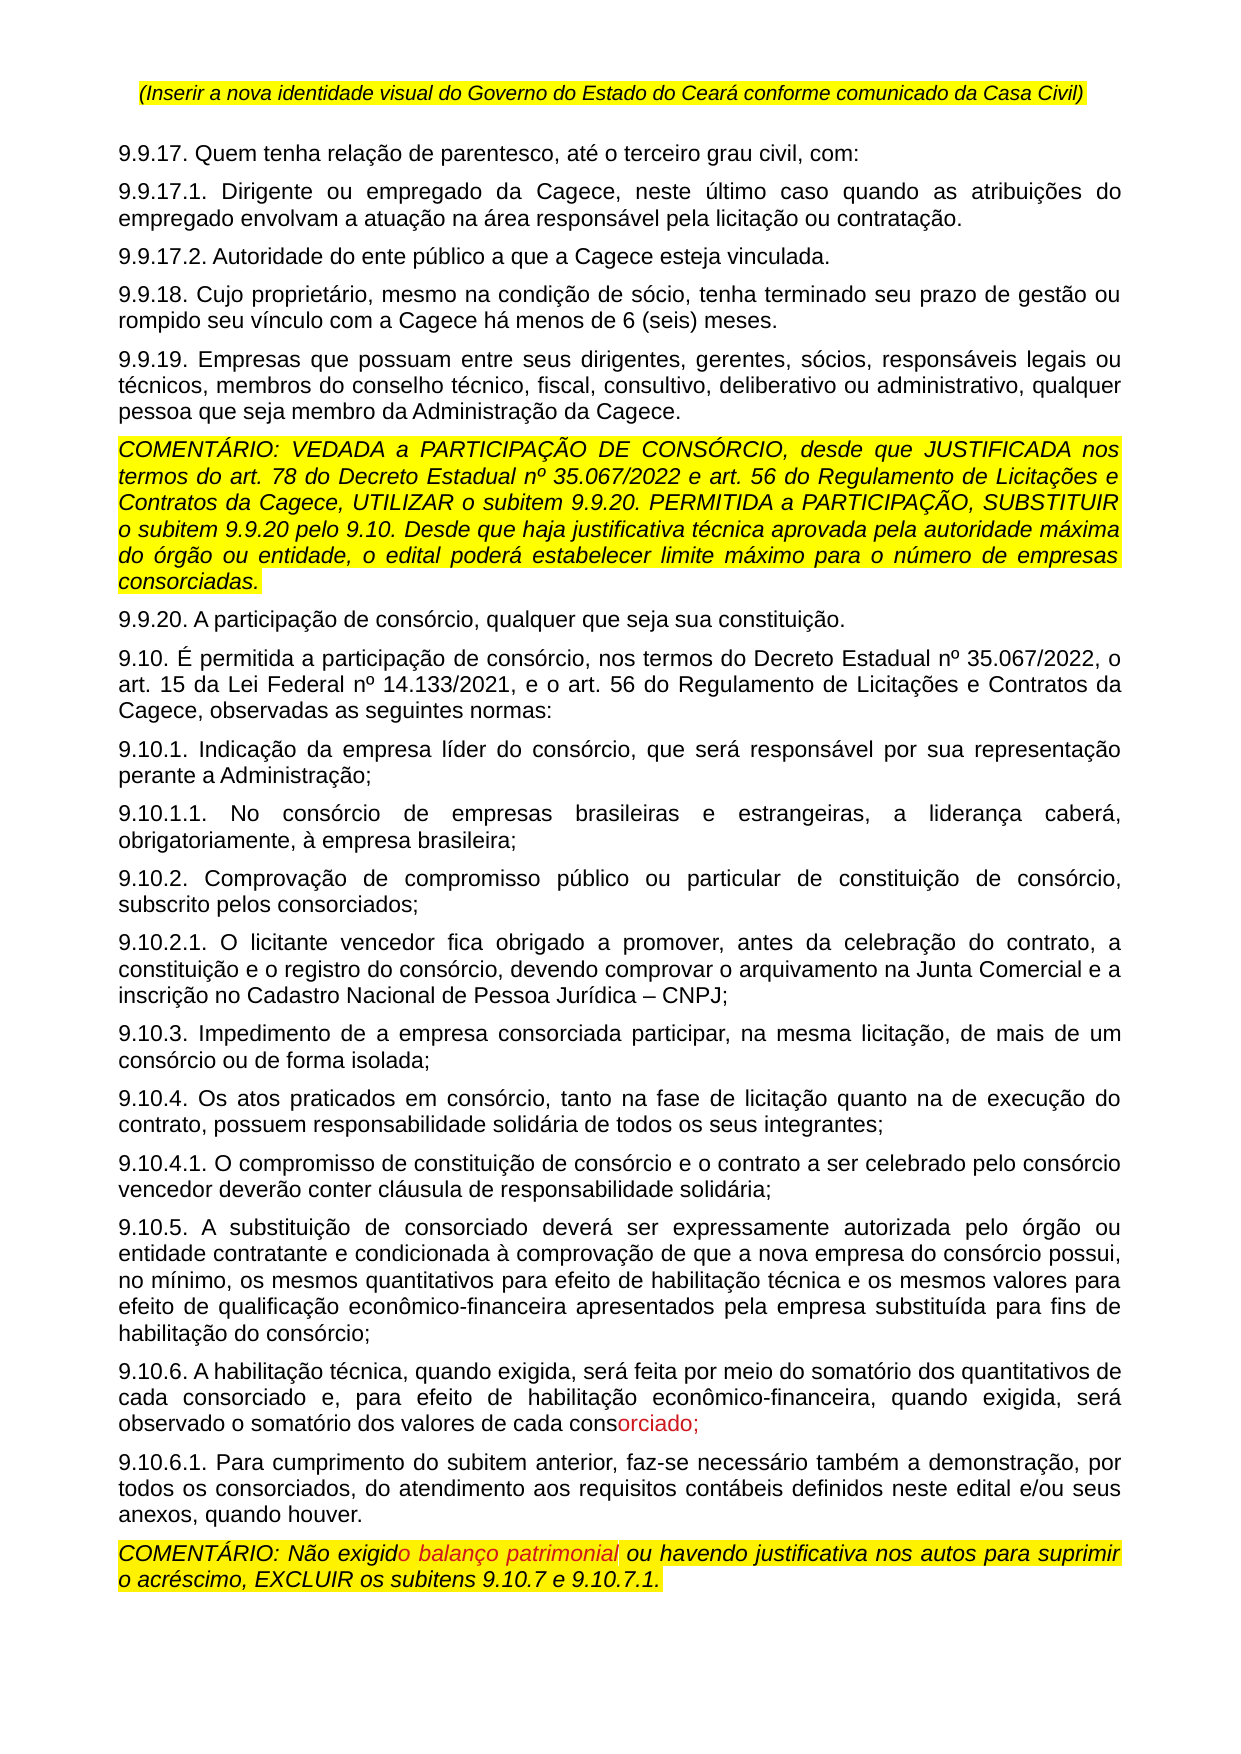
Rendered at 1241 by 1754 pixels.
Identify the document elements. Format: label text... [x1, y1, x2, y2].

text 9.10.4.1. O compromisso de constituição de consórcio e o contrato a ser celebrado pelo consórcio vencedor deverão conter cláusula de responsabilidade solidária; [118, 1149, 1122, 1202]
text 9.10.1. Indicação da empresa líder do consórcio, que será responsável por sua representação perante a Administração; [118, 736, 1122, 788]
text 9.10.5. A substituição de consorciado deverá ser expressamente autorizada pelo órgão ou entidade contratante e condicionada à comprovação de que a nova empresa do consórcio possui, no mínimo, os mesmos quantitativos para efeito de habilitação técnica e os mesmos valores para efeito de qualificação econômico-financeira apresentados pela empresa substituída para fins de habilitação do consórcio; [118, 1214, 1122, 1346]
text 9.9.17.2. Autoridade do ente público a que a Cagece esteja vinculada. [118, 243, 1122, 269]
text 9.10.6. A habilitação técnica, quando exigida, será feita por meio do somatório dos quantitativos de cada consorciado e, para efeito de habilitação econômico-financeira, quando exigida, será observado o somatório dos valores de cada consorciado; [118, 1358, 1122, 1437]
text 9.10.6.1. Para cumprimento do subitem anterior, faz-se necessário também a demonstração, por todos os consorciados, do atendimento aos requisitos contábeis definidos neste edital e/ou seus anexos, quando houver. [118, 1449, 1122, 1528]
text COMENTÁRIO: VEDADA a PARTICIPAÇÃO DE CONSÓRCIO, desde que JUSTIFICADA nos termos do art. 78 do Decreto Estadual nº 35.067/2022 e art. 56 do Regulamento de Licitações e Contratos da Cagece, UTILIZAR o subitem 9.9.20. PERMITIDA a PARTICIPAÇÃO, SUBSTITUIR o subitem 9.9.20 pelo 9.10. Desde que haja justificativa técnica aprovada pela autoridade máxima do órgão ou entidade, o edital poderá estabelecer limite máximo para o número de empresas consorciadas. [118, 436, 1122, 594]
text 9.9.20. A participação de consórcio, qualquer que seja sua constituição. [118, 606, 1122, 633]
text 9.10.4. Os atos praticados em consórcio, tanto na fase de licitação quanto na de execução do contrato, possuem responsabilidade solidária de todos os seus integrantes; [118, 1085, 1122, 1138]
text 9.9.17.1. Dirigente ou empregado da Cagece, neste último caso quando as atribuições do empregado envolvam a atuação na área responsável pela licitação ou contratação. [118, 178, 1122, 231]
text COMENTÁRIO: Não exigido balanço patrimonial ou havendo justificativa nos autos para suprimir o acréscimo, EXCLUIR os subitens 9.10.7 e 9.10.7.1. [118, 1539, 1122, 1592]
text 9.10.2.1. O licitante vencedor fica obrigado a promover, antes da celebração do contrato, a constituição e o registro do consórcio, devendo comprovar o arquivamento na Junta Comercial e a inscrição no Cadastro Nacional de Pessoa Jurídica – CNPJ; [118, 929, 1122, 1008]
text 9.9.17. Quem tenha relação de parentesco, até o terceiro grau civil, com: [118, 140, 1122, 166]
text 9.9.19. Empresas que possuam entre seus dirigentes, gerentes, sócios, responsáveis legais ou técnicos, membros do conselho técnico, fiscal, consultivo, deliberativo ou administrativo, qualquer pessoa que seja membro da Administração da Cagece. [118, 346, 1122, 424]
text 9.10. É permitida a participação de consórcio, nos termos do Decreto Estadual nº 35.067/2022, o art. 15 da Lei Federal nº 14.133/2021, e o art. 56 do Regulamento de Licitações e Contratos da Cagece, observadas as seguintes normas: [118, 645, 1122, 724]
text 9.10.1.1. No consórcio de empresas brasileiras e estrangeiras, a liderança caberá, obrigatoriamente, à empresa brasileira; [118, 800, 1122, 853]
text 9.10.3. Impedimento de a empresa consorciada participar, na mesma licitação, de mais de um consórcio ou de forma isolada; [118, 1020, 1122, 1073]
text 9.9.18. Cujo proprietário, mesmo na condição de sócio, tenha terminado seu prazo de gestão ou rompido seu vínculo com a Cagece há menos de 6 (seis) meses. [118, 281, 1122, 334]
text 9.10.2. Comprovação de compromisso público ou particular de constituição de consórcio, subscrito pelos consorciados; [118, 865, 1122, 917]
